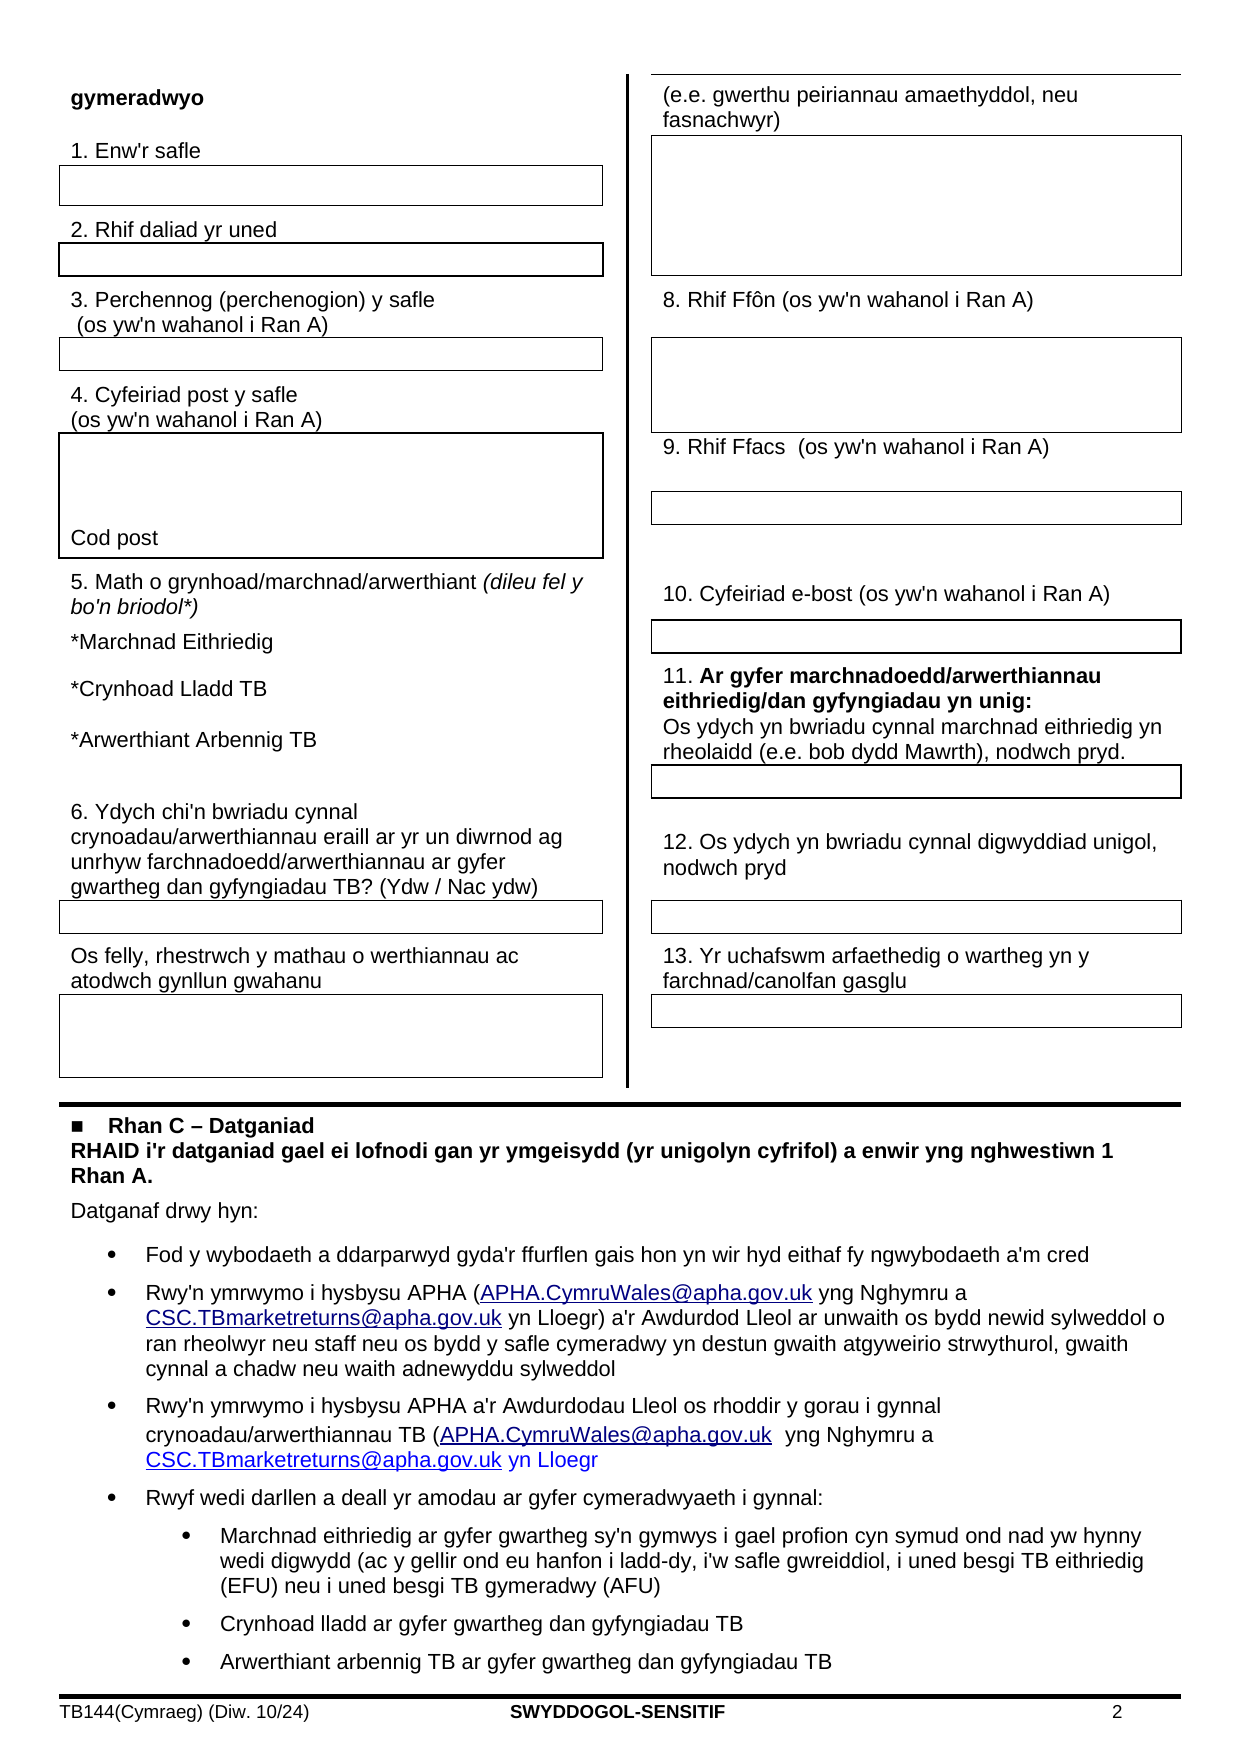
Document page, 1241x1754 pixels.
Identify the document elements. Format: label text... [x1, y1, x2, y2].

table_cell [306, 934, 402, 943]
table_cell [629, 569, 651, 619]
table_header [601, 1107, 631, 1138]
table_cell [651, 276, 1181, 287]
table_cell [651, 799, 1181, 808]
table_cell [59, 277, 603, 287]
table_cell 1. Enw'r safle [59, 135, 603, 165]
table_cell [60, 338, 602, 370]
table_cell [651, 525, 1181, 557]
table_cell [603, 1077, 626, 1087]
table_cell 9. Rhif Ffacs (os yw'n wahanol i Ran A) [651, 433, 1181, 491]
table_cell Datganaf drwy hyn: Fod y wybodaeth a ddarparwyd gyda'r ffurflen gais hon yn wir hyd eithaf fy ngwybodaeth a'm cred Rwy'n ymrwymo i hysbysu APHA (APHA.CymruWales@apha.gov.uk yng Nghymru a CSC.TBmarketreturns@apha.gov.uk yn Lloegr) a'r Awdurdod Lleol ar unwaith os bydd newid sylweddol o ran rheolwyr neu staff neu os bydd y safle cymeradwy yn destun gwaith atgyweirio strwythurol, gwaith cynnal a chadw neu waith adnewyddu sylweddol Rwy'n ymrwymo i hysbysu APHA a'r Awdurdodau Lleol os rhoddir y gorau i gynnal crynoadau/arwerthiannau TB (APHA.CymruWales@apha.gov.uk yng Nghymru a CSC.TBmarketreturns@apha.gov.uk yn Lloegr Rwyf wedi darllen a deall yr amodau ar gyfer cymeradwyaeth i gynnal: Marchnad eithriedig ar gyfer gwartheg sy'n gymwys i gael profion cyn symud ond nad yw hynny wedi digwydd (ac y gellir ond eu hanfon i ladd-dy, i'w safle gwreiddiol, i uned besgi TB eithriedig (EFU) neu i uned besgi TB gymeradwy (AFU) Crynhoad lladd ar gyfer gwartheg dan gyfyngiadau TB Arwerthiant arbennig TB ar gyfer gwartheg dan gyfyngiadau TB neu gyfuniad yn schedule 1/schedule 2/schedule 3* ac ymrwymaf i gydymffurfio â nhw [59, 1198, 1181, 1686]
table_cell [59, 764, 505, 797]
table_cell [60, 995, 602, 1077]
table_cell [652, 338, 1181, 432]
table_cell [629, 663, 651, 764]
table_cell [629, 370, 651, 381]
table_cell Cod post [60, 524, 602, 557]
table_cell [652, 995, 1181, 1027]
table_cell [629, 432, 651, 524]
table_cell [603, 797, 626, 808]
table_cell [60, 901, 602, 932]
table_cell [652, 621, 1180, 652]
table_cell 6. Ydych chi'n bwriadu cynnal crynoadau/arwerthiannau eraill ar yr un diwrnod ag unrhyw farchnadoedd/arwerthiannau ar gyfer gwartheg dan gyfyngiadau TB? (Ydw / Nac ydw) [59, 797, 603, 899]
table_cell 5. Math o grynhoad/marchnad/arwerthiant (dileu fel y bo'n briodol*) [59, 569, 603, 619]
table_cell [652, 766, 1180, 797]
table_cell [629, 619, 651, 652]
table_cell [59, 206, 603, 216]
table_cell [629, 1077, 651, 1087]
table_cell [604, 432, 626, 524]
table_cell Os felly, rhestrwch y mathau o werthiannau ac atodwch gynllun gwahanu [59, 943, 603, 994]
table_cell [60, 434, 602, 524]
table_cell [505, 764, 603, 797]
table_cell 3. Perchennog (perchenogion) y safle (os yw'n wahanol i Ran A) [59, 287, 603, 337]
table_cell [603, 652, 626, 663]
table_cell [505, 934, 603, 943]
table_header [660, 1107, 1181, 1138]
table_cell [603, 370, 626, 381]
table_cell [652, 492, 1181, 524]
table_cell [604, 524, 626, 557]
table_cell [59, 1078, 603, 1087]
table_cell [603, 337, 626, 370]
table_cell [603, 205, 626, 242]
table_cell [59, 1188, 1181, 1198]
table_cell [651, 1028, 1181, 1077]
table_cell [629, 287, 651, 337]
table_cell [603, 74, 626, 205]
table_cell [629, 381, 651, 432]
table_cell [651, 557, 1181, 568]
table_cell [603, 619, 626, 652]
table_cell [629, 275, 651, 287]
table_cell [603, 569, 626, 619]
table_cell 13. Yr uchafswm arfaethedig o wartheg yn y farchnad/canolfan gasglu [651, 943, 1181, 994]
table_cell [651, 1077, 1181, 1087]
table_cell [652, 136, 1181, 275]
table_cell 10. Cyfeiriad e-bost (os yw'n wahanol i Ran A) [651, 569, 1181, 619]
table_cell [59, 934, 306, 943]
table_cell [505, 713, 603, 764]
table_cell [629, 652, 651, 663]
table_cell [629, 205, 651, 242]
table_cell [629, 808, 651, 1077]
table_cell [60, 166, 602, 205]
table_cell [603, 764, 626, 797]
table_cell [629, 557, 651, 568]
table_cell [505, 619, 603, 663]
table_cell [629, 797, 651, 808]
table_cell [604, 242, 626, 275]
table_cell [651, 654, 1181, 663]
table_cell [629, 337, 651, 370]
table_cell [629, 242, 651, 275]
table_cell gymeradwyo [59, 74, 603, 135]
table_cell [60, 244, 602, 275]
table_cell 11. Ar gyfer marchnadoedd/arwerthiannau eithriedig/dan gyfyngiadau yn unig: Os ydych yn bwriadu cynnal marchnad eithriedig yn rheolaidd (e.e. bob dydd Mawrth), nodwch pryd. [651, 663, 1181, 764]
table_cell 12. Os ydych yn bwriadu cynnal digwyddiad unigol, nodwch pryd [651, 808, 1181, 899]
table_cell 4. Cyfeiriad post y safle (os yw'n wahanol i Ran A) [59, 381, 603, 432]
table_cell *Marchnad Eithriedig [59, 619, 505, 663]
table_cell 8. Rhif Ffôn (os yw'n wahanol i Ran A) [651, 287, 1181, 337]
table_header [631, 1107, 660, 1138]
table_header ■ Rhan C – Datganiad [59, 1107, 601, 1138]
table_cell 2. Rhif daliad yr uned [59, 216, 603, 242]
table_cell [603, 287, 626, 337]
table_cell [652, 901, 1181, 932]
table_cell [603, 808, 626, 1077]
table_cell [651, 934, 1181, 943]
table_cell [59, 559, 603, 568]
table_cell *Arwerthiant Arbennig TB [59, 713, 505, 764]
table_cell [603, 381, 626, 432]
table_cell [603, 557, 626, 568]
table_cell [603, 275, 626, 287]
table_cell *Crynhoad Lladd TB [59, 663, 505, 713]
table_cell [629, 74, 651, 205]
table_cell (e.e. gwerthu peiriannau amaethyddol, neu fasnachwyr) [651, 75, 1181, 135]
table_cell [59, 371, 603, 381]
table_cell [603, 663, 626, 764]
table_cell [505, 663, 603, 713]
table_cell [629, 764, 651, 797]
table_cell [629, 524, 651, 557]
table_cell [402, 934, 505, 943]
table_cell RHAID i'r datganiad gael ei lofnodi gan yr ymgeisydd (yr unigolyn cyfrifol) a enwir yng nghwestiwn 1 Rhan A. [59, 1138, 1181, 1188]
